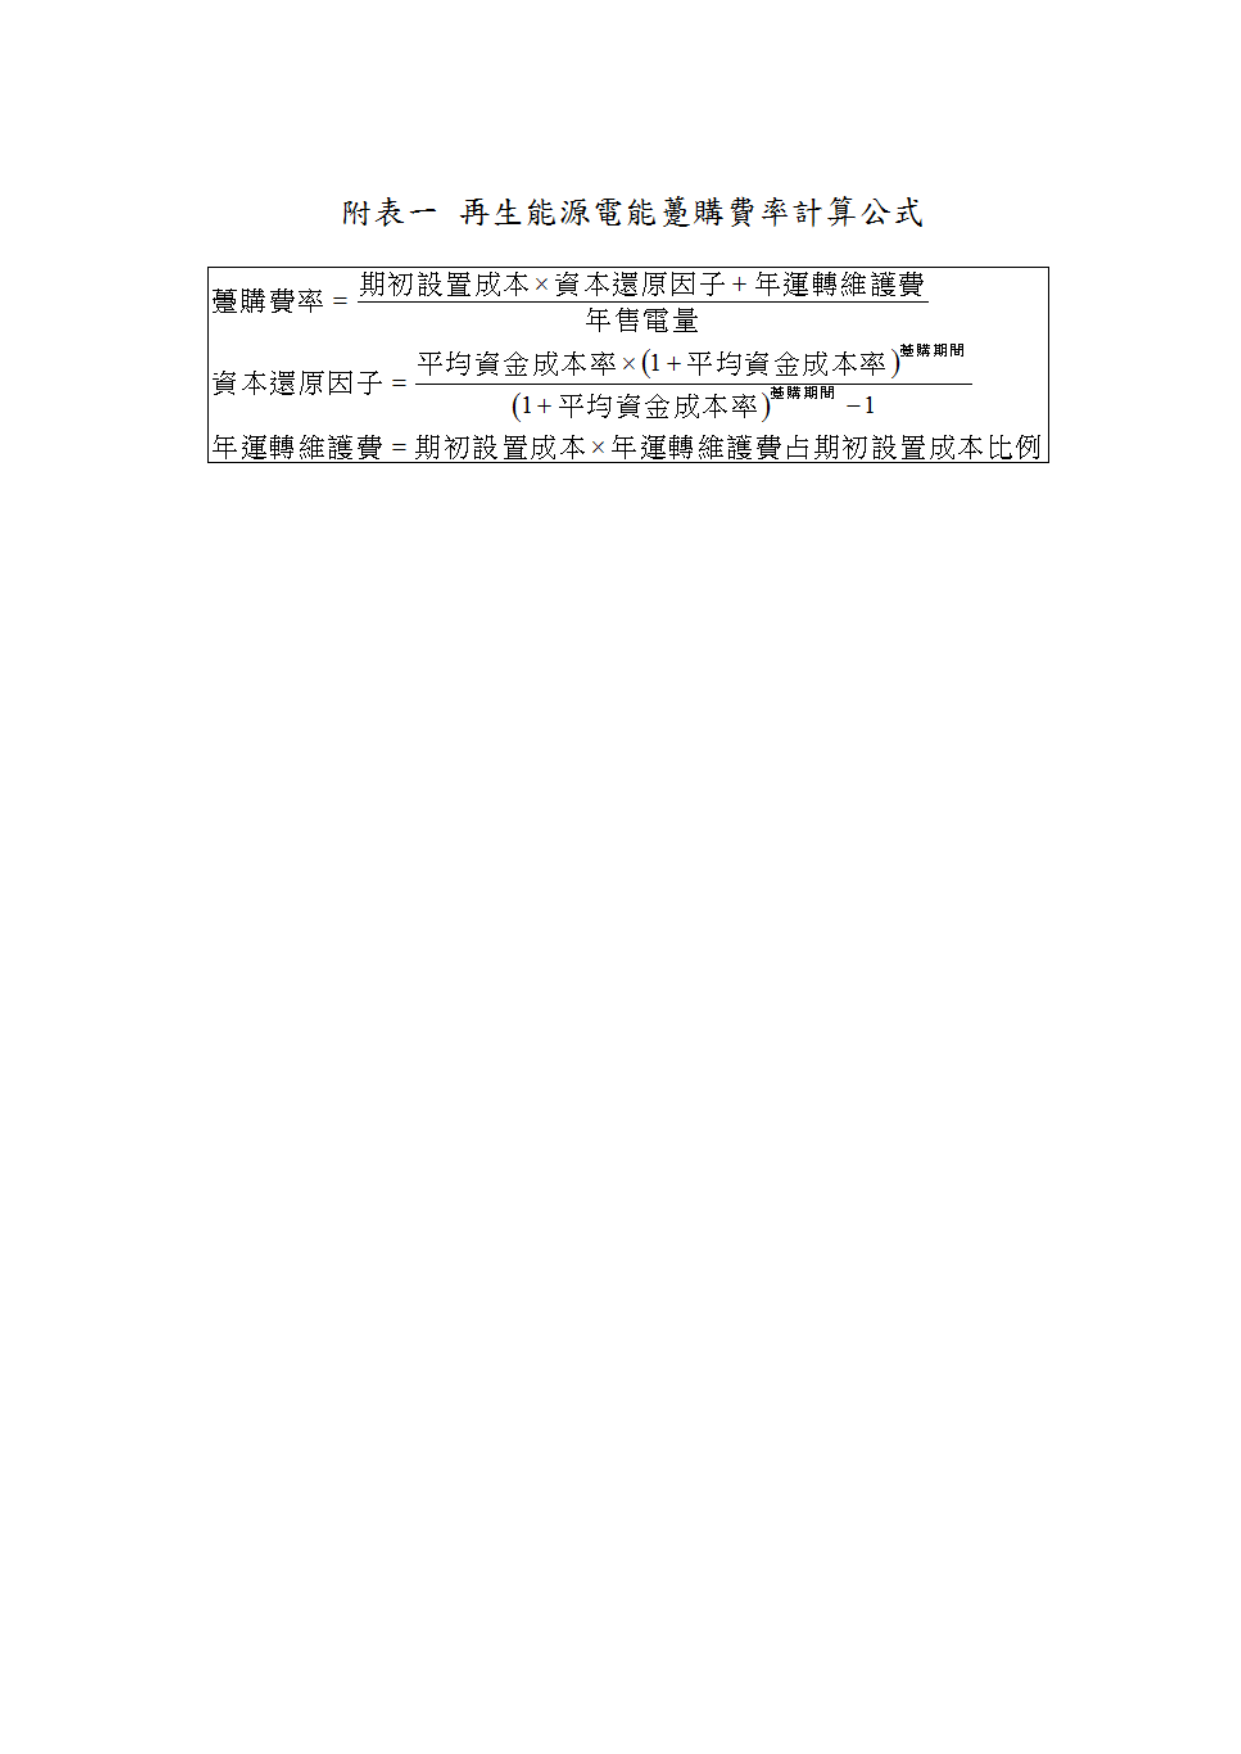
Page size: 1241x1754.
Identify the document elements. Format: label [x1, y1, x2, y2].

picture [187, 164, 1088, 489]
